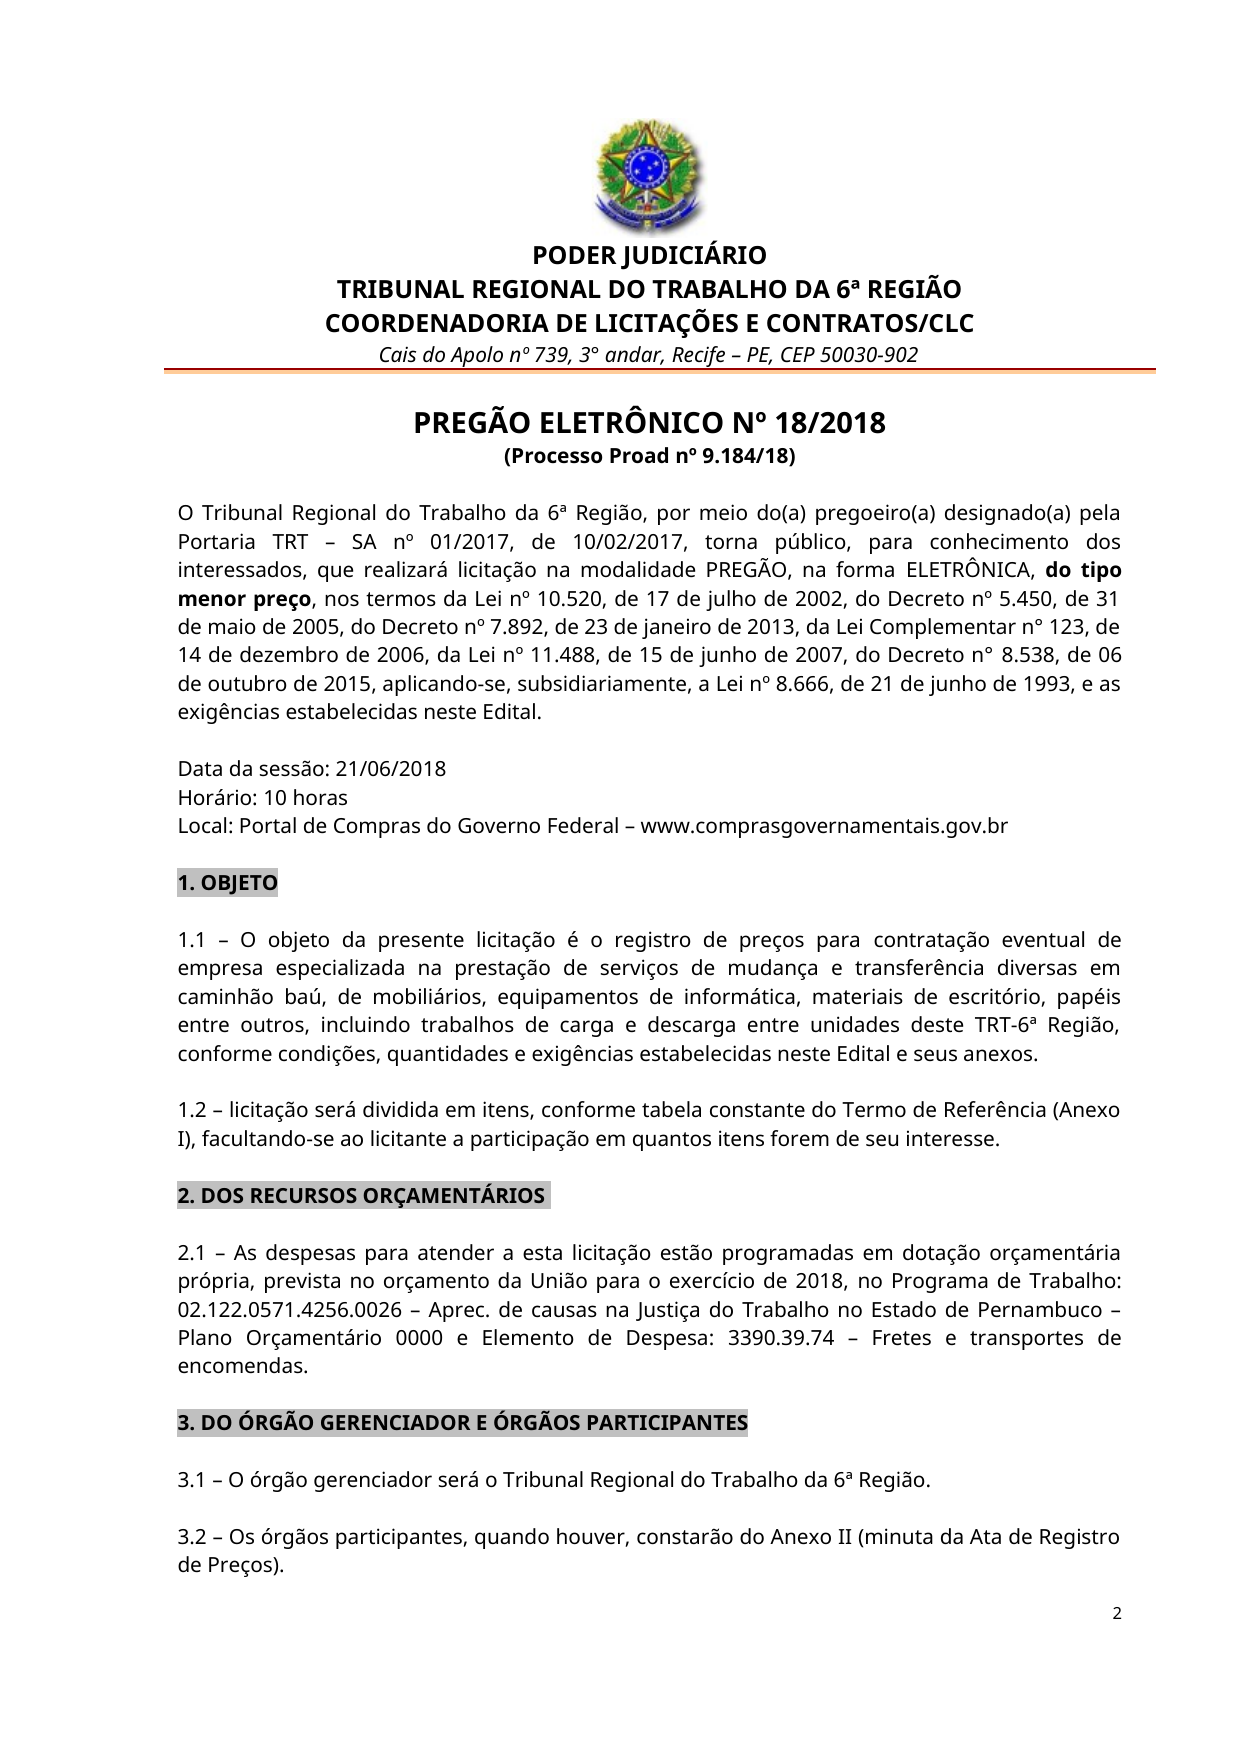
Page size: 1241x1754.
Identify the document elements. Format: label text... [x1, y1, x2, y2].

text COORDENADORIA DE LICITAÇÕES E CONTRATOS/CLC [177, 306, 1122, 340]
text PREGÃO ELETRÔNICO Nº 18/2018 [177, 402, 1122, 442]
text TRIBUNAL REGIONAL DO TRABALHO DA 6ª REGIÃO [177, 272, 1122, 306]
text O Tribunal Regional do Trabalho da 6ª Região, por meio do(a) pregoeiro(a) designado(a) pela Portaria TRT – SA nº 01/2017, de 10/02/2017, torna público, para conhecimento dos interessados, que realizará licitação na modalidade PREGÃO, na forma ELETRÔNICA, do tipo menor preço, nos termos da Lei nº 10.520, de 17 de julho de 2002, do Decreto nº 5.450, de 31 de maio de 2005, do Decreto nº 7.892, de 23 de janeiro de 2013, da Lei Complementar n° 123, de 14 de dezembro de 2006, da Lei nº 11.488, de 15 de junho de 2007, do Decreto n° 8.538, de 06 de outubro de 2015, aplicando-se, subsidiariamente, a Lei nº 8.666, de 21 de junho de 1993, e as exigências estabelecidas neste Edital. [177, 498, 1122, 726]
subtitle Cais do Apolo nº 739, 3° andar, Recife – PE, CEP 50030-902 [177, 340, 1122, 368]
text 3. DO ÓRGÃO GERENCIADOR E ÓRGÃOS PARTICIPANTES [177, 1408, 1122, 1437]
text Data da sessão: 21/06/2018 [177, 754, 1122, 783]
text Local: Portal de Compras do Governo Federal – www.comprasgovernamentais.gov.br [177, 811, 1122, 840]
picture [591, 118, 708, 238]
text 2. DOS RECURSOS ORÇAMENTÁRIOS [177, 1181, 1122, 1209]
text 2.1 – As despesas para atender a esta licitação estão programadas em dotação orçamentária própria, prevista no orçamento da União para o exercício de 2018, no Programa de Trabalho: 02.122.0571.4256.0026 – Aprec. de causas na Justiça do Trabalho no Estado de Pernambuco – Plano Orçamentário 0000 e Elemento de Despesa: 3390.39.74 – Fretes e transportes de encomendas. [177, 1238, 1122, 1380]
text 3.2 – Os órgãos participantes, quando houver, constarão do Anexo II (minuta da Ata de Registro de Preços). [177, 1522, 1122, 1579]
text 1. OBJETO [177, 868, 1122, 897]
text 1.1 – O objeto da presente licitação é o registro de preços para contratação eventual de empresa especializada na prestação de serviços de mudança e transferência diversas em caminhão baú, de mobiliários, equipamentos de informática, materiais de escritório, papéis entre outros, incluindo trabalhos de carga e descarga entre unidades deste TRT-6ª Região, conforme condições, quantidades e exigências estabelecidas neste Edital e seus anexos. [177, 925, 1122, 1067]
text 3.1 – O órgão gerenciador será o Tribunal Regional do Trabalho da 6ª Região. [177, 1465, 1122, 1494]
text PODER JUDICIÁRIO [177, 238, 1122, 272]
text 1.2 – licitação será dividida em itens, conforme tabela constante do Termo de Referência (Anexo I), facultando-se ao licitante a participação em quantos itens forem de seu interesse. [177, 1096, 1122, 1152]
text Horário: 10 horas [177, 783, 1122, 811]
text (Processo Proad nº 9.184/18) [177, 442, 1122, 470]
